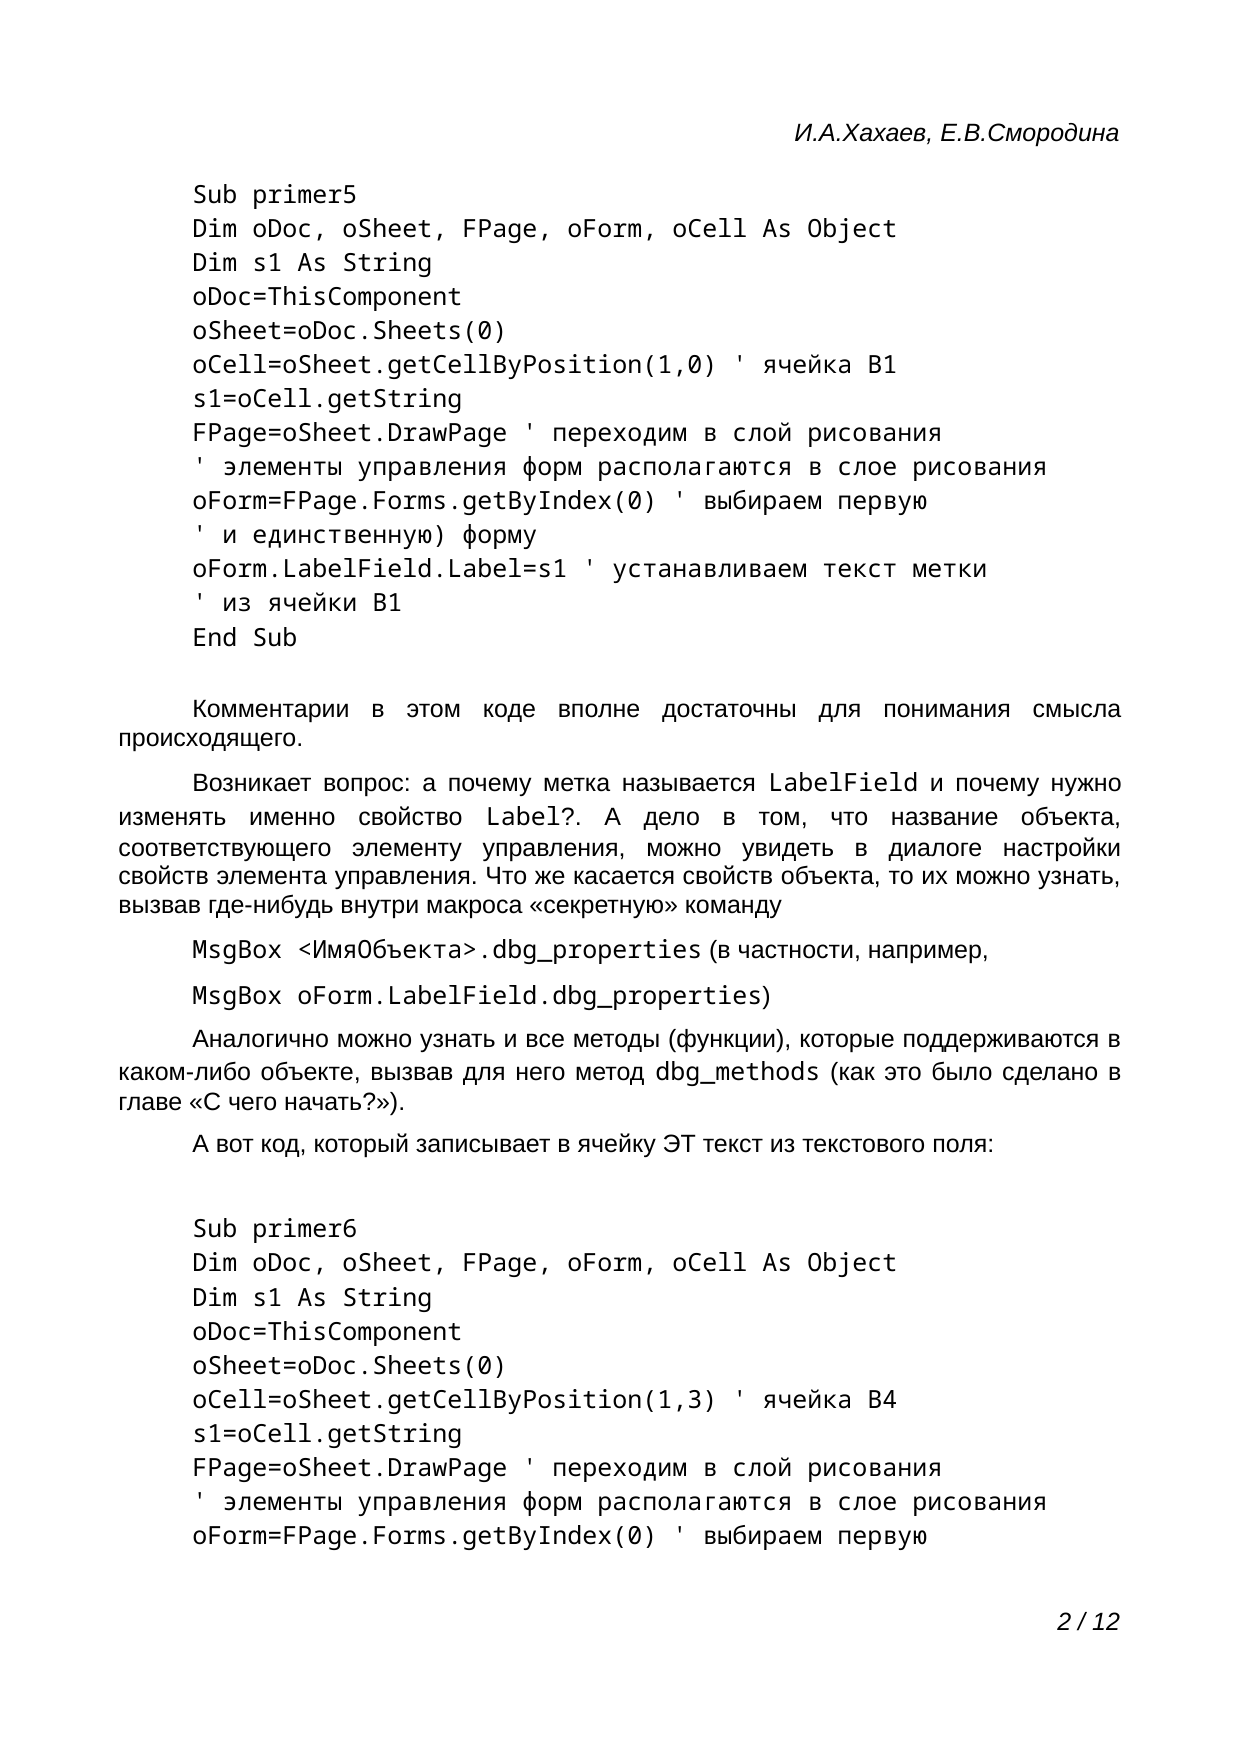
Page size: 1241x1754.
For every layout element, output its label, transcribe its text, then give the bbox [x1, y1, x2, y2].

text ' из ячейки B1 [118, 585, 1122, 619]
text Аналогично можно узнать и все методы (функции), которые поддерживаются в каком-либо объекте, вызвав для него метод dbg_methods (как это было сделано в главе «С чего начать?»). [118, 1024, 1122, 1116]
text oCell=oSheet.getCellByPosition(1,0) ' ячейка B1 [118, 347, 1122, 381]
text oSheet=oDoc.Sheets(0) [118, 313, 1122, 347]
text oCell=oSheet.getCellByPosition(1,3) ' ячейка B4 [118, 1381, 1122, 1415]
text Dim s1 As String [118, 1279, 1122, 1313]
text ' и единственную) форму [118, 517, 1122, 551]
text FPage=oSheet.DrawPage ' переходим в слой рисования [118, 415, 1122, 449]
text FPage=oSheet.DrawPage ' переходим в слой рисования [118, 1449, 1122, 1483]
text Dim oDoc, oSheet, FPage, oForm, oCell As Object [118, 1245, 1122, 1279]
text MsgBox oForm.LabelField.dbg_properties) [118, 978, 1122, 1012]
text oDoc=ThisComponent [118, 1313, 1122, 1347]
text Sub primer5 [118, 176, 1122, 210]
text s1=oCell.getString [118, 381, 1122, 415]
text Возникает вопрос: а почему метка называется LabelField и почему нужно изменять именно свойство Label?. А дело в том, что название объекта, соответствующего элементу управления, можно увидеть в диалоге настройки свойств элемента управления. Что же касается свойств объекта, то их можно узнать, вызвав где-нибудь внутри макроса «секретную» команду [118, 764, 1122, 919]
text oForm=FPage.Forms.getByIndex(0) ' выбираем первую [118, 1518, 1122, 1552]
text Dim s1 As String [118, 244, 1122, 278]
text MsgBox <ИмяОбъекта>.dbg_properties (в частности, например, [118, 931, 1122, 965]
text Sub primer6 [118, 1211, 1122, 1245]
text ' элементы управления форм располагаются в слое рисования [118, 449, 1122, 483]
text oSheet=oDoc.Sheets(0) [118, 1347, 1122, 1381]
text End Sub [118, 619, 1122, 653]
text Комментарии в этом коде вполне достаточны для понимания смысла происходящего. [118, 694, 1122, 752]
text ' элементы управления форм располагаются в слое рисования [118, 1483, 1122, 1518]
text oDoc=ThisComponent [118, 278, 1122, 313]
text oForm.LabelField.Label=s1 ' устанавливаем текст метки [118, 551, 1122, 585]
text s1=oCell.getString [118, 1415, 1122, 1449]
text oForm=FPage.Forms.getByIndex(0) ' выбираем первую [118, 483, 1122, 517]
text Dim oDoc, oSheet, FPage, oForm, oCell As Object [118, 210, 1122, 244]
text А вот код, который записывает в ячейку ЭТ текст из текстового поля: [118, 1128, 1122, 1157]
